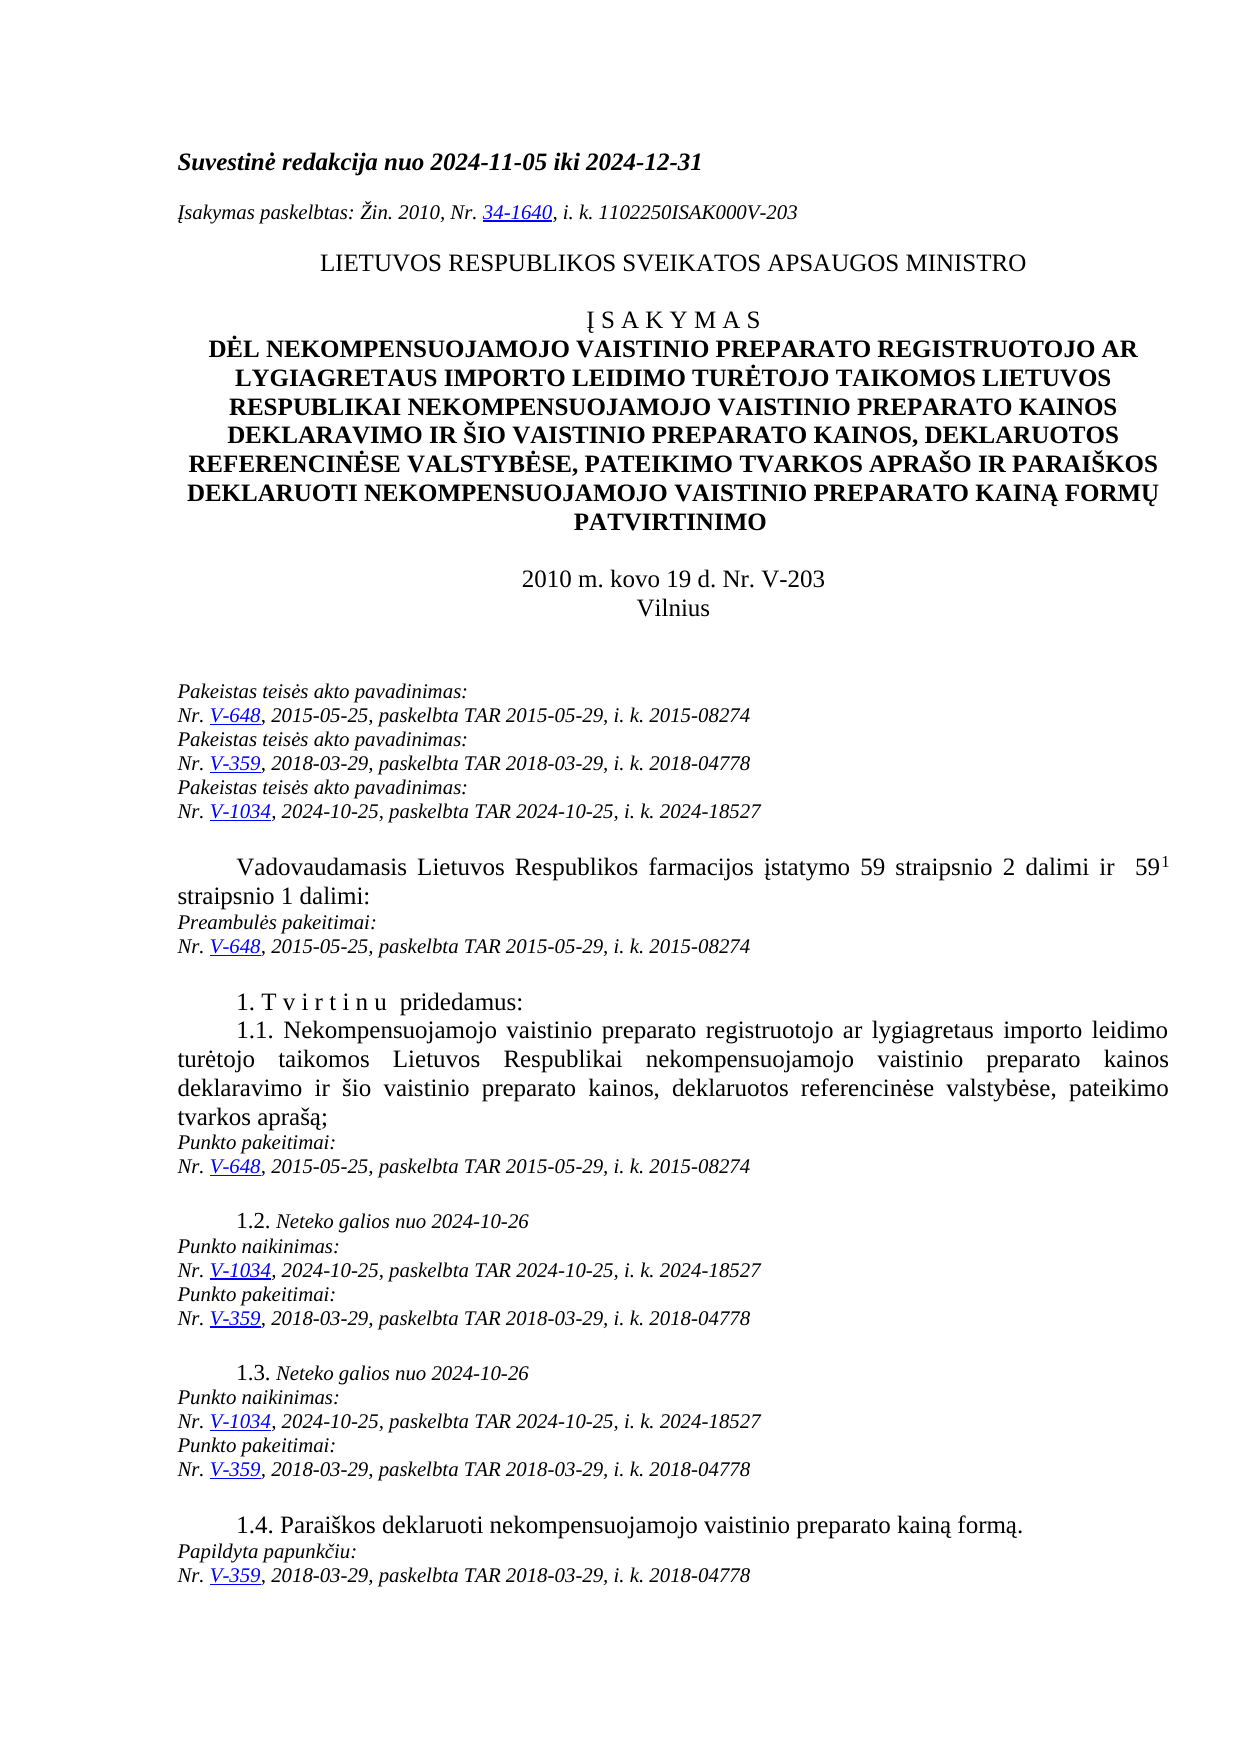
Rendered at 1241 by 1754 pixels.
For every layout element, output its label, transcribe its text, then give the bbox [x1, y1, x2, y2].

text Nr. V-648, 2015-05-25, paskelbta TAR 2015-05-29, i. k. 2015-08274 [177, 703, 1169, 727]
text 2010 m. kovo 19 d. Nr. V-203 [177, 564, 1169, 593]
text Punkto naikinimas: [177, 1233, 1169, 1258]
text Nr. V-1034, 2024-10-25, paskelbta TAR 2024-10-25, i. k. 2024-18527 [177, 1258, 1169, 1282]
text Nr. V-648, 2015-05-25, paskelbta TAR 2015-05-29, i. k. 2015-08274 [177, 1154, 1169, 1178]
text Punkto pakeitimai: [177, 1130, 1169, 1154]
text Nr. V-359, 2018-03-29, paskelbta TAR 2018-03-29, i. k. 2018-04778 [177, 751, 1169, 775]
text 1.4. Paraiškos deklaruoti nekompensuojamojo vaistinio preparato kainą formą. [177, 1510, 1169, 1539]
text 1.1. Nekompensuojamojo vaistinio preparato registruotojo ar lygiagretaus importo leidimo turėtojo taikomos Lietuvos Respublikai nekompensuojamojo vaistinio preparato kainos deklaravimo ir šio vaistinio preparato kainos, deklaruotos referencinėse valstybėse, pateikimo tvarkos aprašą; [177, 1015, 1169, 1130]
text Vilnius [177, 593, 1169, 622]
text ĮSAKYMAS [177, 305, 1169, 334]
text Nr. V-1034, 2024-10-25, paskelbta TAR 2024-10-25, i. k. 2024-18527 [177, 799, 1169, 823]
text 1. Tvirtinu pridedamus: [177, 987, 1169, 1015]
text 1.2. Neteko galios nuo 2024-10-26 [177, 1207, 1169, 1233]
text Nr. V-1034, 2024-10-25, paskelbta TAR 2024-10-25, i. k. 2024-18527 [177, 1409, 1169, 1433]
text Punkto pakeitimai: [177, 1433, 1169, 1457]
text LIETUVOS RESPUBLIKOS SVEIKATOS APSAUGOS MINISTRO [177, 248, 1169, 277]
text Įsakymas paskelbtas: Žin. 2010, Nr. 34-1640, i. k. 1102250ISAK000V-203 [177, 200, 1169, 224]
text Papildyta papunkčiu: [177, 1539, 1169, 1563]
text 1.3. Neteko galios nuo 2024-10-26 [177, 1358, 1169, 1385]
text DĖL NEKOMPENSUOJAMOJO VAISTINIO PREPARATO REGISTRUOTOJO AR LYGIAGRETAUS IMPORTO LEIDIMO TURĖTOJO TAIKOMOS LIETUVOS RESPUBLIKAI NEKOMPENSUOJAMOJO VAISTINIO PREPARATO KAINOS DEKLARAVIMO IR ŠIO VAISTINIO PREPARATO KAINOS, DEKLARUOTOS REFERENCINĖSE VALSTYBĖSE, PATEIKIMO TVARKOS APRAŠO IR PARAIŠKOS DEKLARUOTI NEKOMPENSUOJAMOJO VAISTINIO PREPARATO KAINĄ FORMŲ PATVIRTINIMO [177, 334, 1169, 535]
text Pakeistas teisės akto pavadinimas: [177, 775, 1169, 799]
text Nr. V-359, 2018-03-29, paskelbta TAR 2018-03-29, i. k. 2018-04778 [177, 1306, 1169, 1330]
text Preambulės pakeitimai: [177, 910, 1169, 934]
text Nr. V-359, 2018-03-29, paskelbta TAR 2018-03-29, i. k. 2018-04778 [177, 1457, 1169, 1481]
text Nr. V-648, 2015-05-25, paskelbta TAR 2015-05-29, i. k. 2015-08274 [177, 934, 1169, 958]
text Punkto naikinimas: [177, 1385, 1169, 1409]
text Nr. V-359, 2018-03-29, paskelbta TAR 2018-03-29, i. k. 2018-04778 [177, 1563, 1169, 1587]
text Punkto pakeitimai: [177, 1282, 1169, 1306]
text Pakeistas teisės akto pavadinimas: [177, 727, 1169, 751]
text Suvestinė redakcija nuo 2024-11-05 iki 2024-12-31 [177, 147, 1169, 176]
text Pakeistas teisės akto pavadinimas: [177, 679, 1169, 703]
text Vadovaudamasis Lietuvos Respublikos farmacijos įstatymo 59 straipsnio 2 dalimi ir 591 straipsnio 1 dalimi: [177, 852, 1169, 910]
